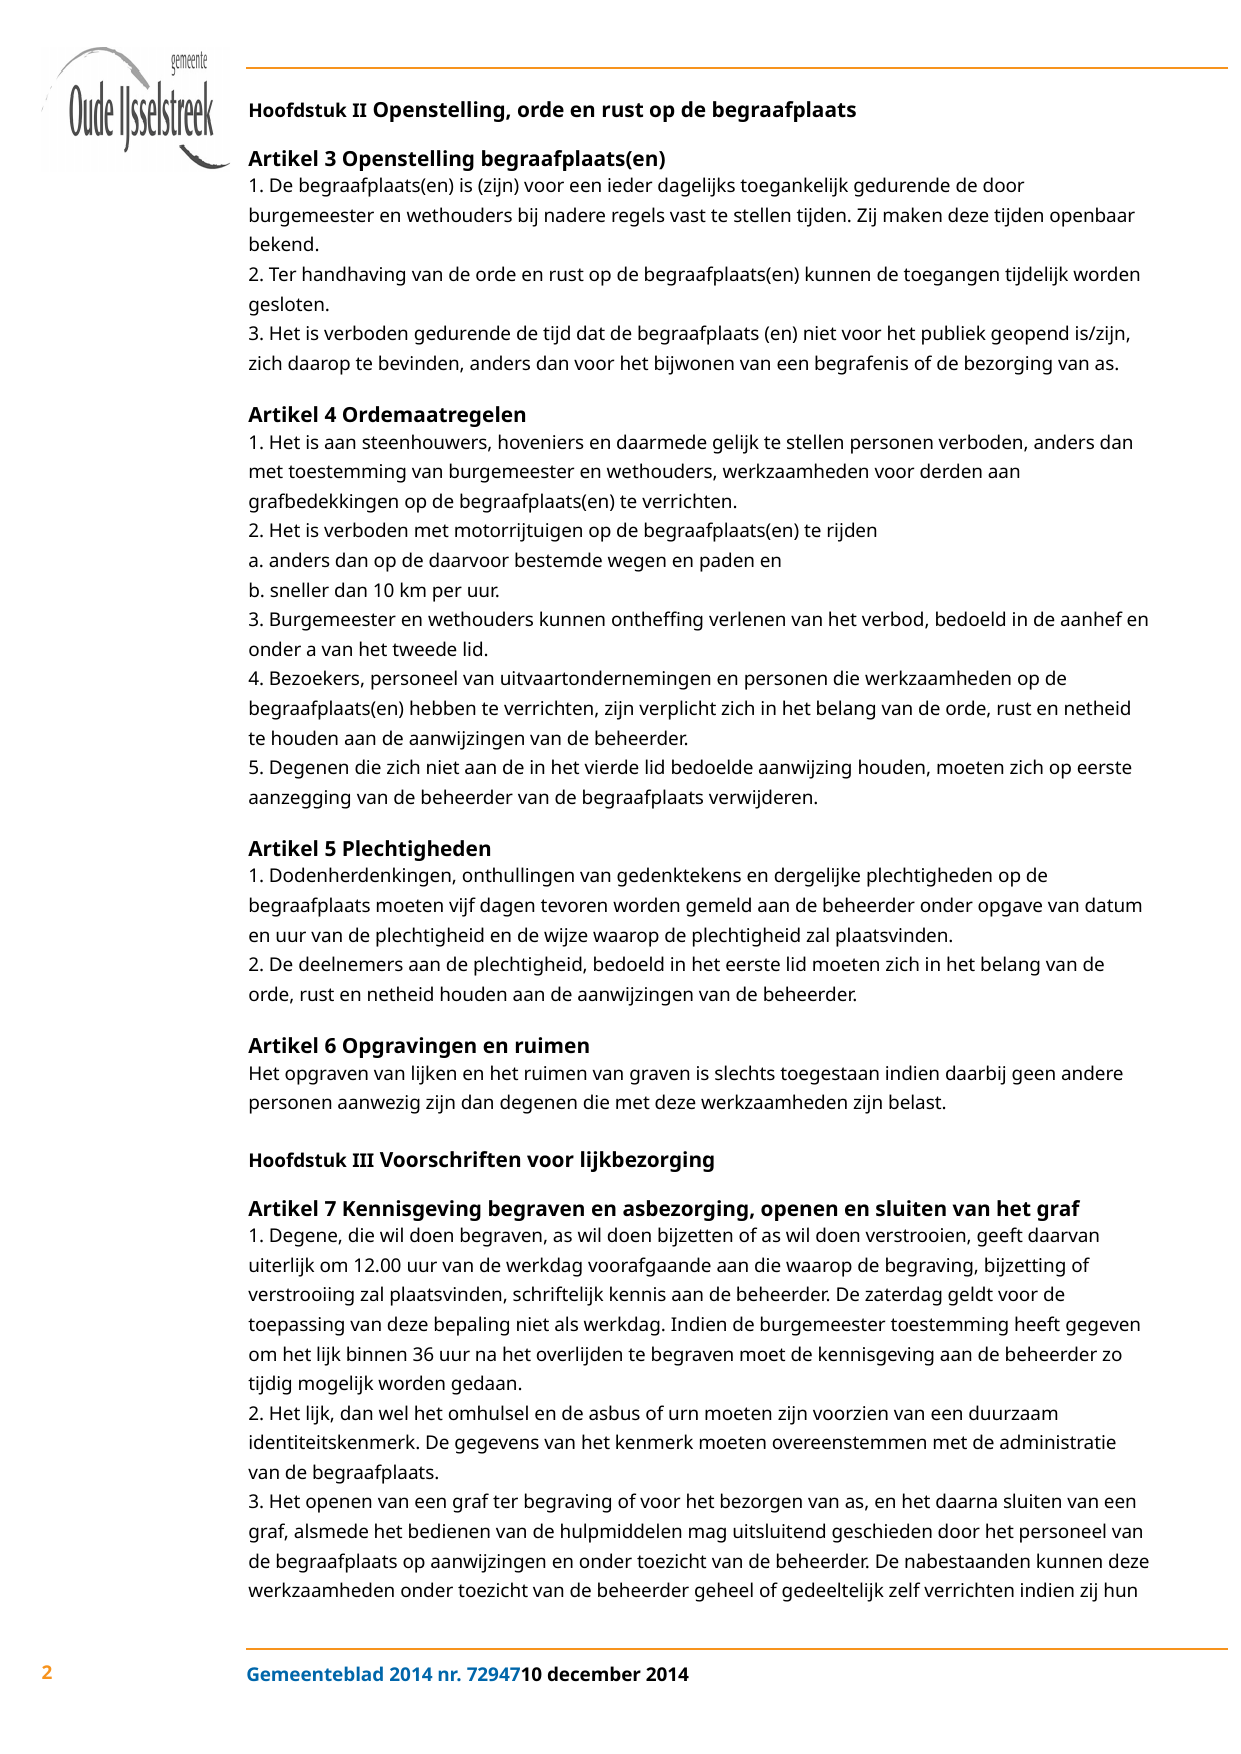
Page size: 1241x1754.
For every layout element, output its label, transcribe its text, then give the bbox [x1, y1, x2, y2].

text Artikel 5 Plechtigheden [248, 834, 1152, 863]
text 3. Het openen van een graf ter begraving of voor het bezorgen van as, en het daarna sluiten van een graf, alsmede het bedienen van de hulpmiddelen mag uitsluitend geschieden door het personeel van de begraafplaats op aanwijzingen en onder toezicht van de beheerder. De nabestaanden kunnen deze werkzaamheden onder toezicht van de beheerder geheel of gedeeltelijk zelf verrichten indien zij hun [248, 1489, 1152, 1603]
text 1. Dodenherdenkingen, onthullingen van gedenktekens en dergelijke plechtigheden op de begraafplaats moeten vijf dagen tevoren worden gemeld aan de beheerder onder opgave van datum en uur van de plechtigheid en de wijze waarop de plechtigheid zal plaatsvinden. [248, 863, 1152, 948]
text 2. Ter handhaving van de orde en rust op de begraafplaats(en) kunnen de toegangen tijdelijk worden gesloten. [248, 261, 1152, 317]
text Hoofdstuk III Voorschriften voor lijkbezorging [248, 1145, 1152, 1173]
text 5. Degenen die zich niet aan de in het vierde lid bedoelde aanwijzing houden, moeten zich op eerste aanzegging van de beheerder van de begraafplaats verwijderen. [248, 754, 1152, 809]
text Het opgraven van lijken en het ruimen van graven is slechts toegestaan indien daarbij geen andere personen aanwezig zijn dan degenen die met deze werkzaamheden zijn belast. [248, 1060, 1152, 1115]
text 2. Het is verboden met motorrijtuigen op de begraafplaats(en) te rijden [248, 518, 1152, 543]
text Hoofdstuk II Openstelling, orde en rust op de begraafplaats [248, 95, 1152, 123]
text 2. Het lijk, dan wel het omhulsel en de asbus of urn moeten zijn voorzien van een duurzaam identiteitskenmerk. De gegevens van het kenmerk moeten overeenstemmen met de administratie van de begraafplaats. [248, 1400, 1152, 1485]
text 1. De begraafplaats(en) is (zijn) voor een ieder dagelijks toegankelijk gedurende de door burgemeester en wethouders bij nadere regels vast te stellen tijden. Zij maken deze tijden openbaar bekend. [248, 172, 1152, 257]
text 3. Burgemeester en wethouders kunnen ontheffing verlenen van het verbod, bedoeld in de aanhef en onder a van het tweede lid. [248, 606, 1152, 662]
text 3. Het is verboden gedurende de tijd dat de begraafplaats (en) niet voor het publiek geopend is/zijn, zich daarop te bevinden, anders dan voor het bijwonen van een begrafenis of de bezorging van as. [248, 320, 1152, 376]
picture [41, 47, 231, 172]
text 1. Het is aan steenhouwers, hoveniers en daarmede gelijk te stellen personen verboden, anders dan met toestemming van burgemeester en wethouders, werkzaamheden voor derden aan grafbedekkingen op de begraafplaats(en) te verrichten. [248, 429, 1152, 514]
text 4. Bezoekers, personeel van uitvaartondernemingen en personen die werkzaamheden op de begraafplaats(en) hebben te verrichten, zijn verplicht zich in het belang van de orde, rust en netheid te houden aan de aanwijzingen van de beheerder. [248, 666, 1152, 750]
text a. anders dan op de daarvoor bestemde wegen en paden en [248, 547, 1152, 573]
text Artikel 4 Ordemaatregelen [248, 400, 1152, 429]
text Artikel 7 Kennisgeving begraven en asbezorging, openen en sluiten van het graf [248, 1194, 1152, 1222]
text Artikel 6 Opgravingen en ruimen [248, 1031, 1152, 1060]
text 2. De deelnemers aan de plechtigheid, bedoeld in het eerste lid moeten zich in het belang van de orde, rust en netheid houden aan de aanwijzingen van de beheerder. [248, 951, 1152, 1007]
text b. sneller dan 10 km per uur. [248, 577, 1152, 602]
text Artikel 3 Openstelling begraafplaats(en) [248, 144, 1152, 172]
text 1. Degene, die wil doen begraven, as wil doen bijzetten of as wil doen verstrooien, geeft daarvan uiterlijk om 12.00 uur van de werkdag voorafgaande aan die waarop de begraving, bijzetting of verstrooiing zal plaatsvinden, schriftelijk kennis aan de beheerder. De zaterdag geldt voor de toepassing van deze bepaling niet als werkdag. Indien de burgemeester toestemming heeft gegeven om het lijk binnen 36 uur na het overlijden te begraven moet de kennisgeving aan de beheerder zo tijdig mogelijk worden gedaan. [248, 1222, 1152, 1396]
